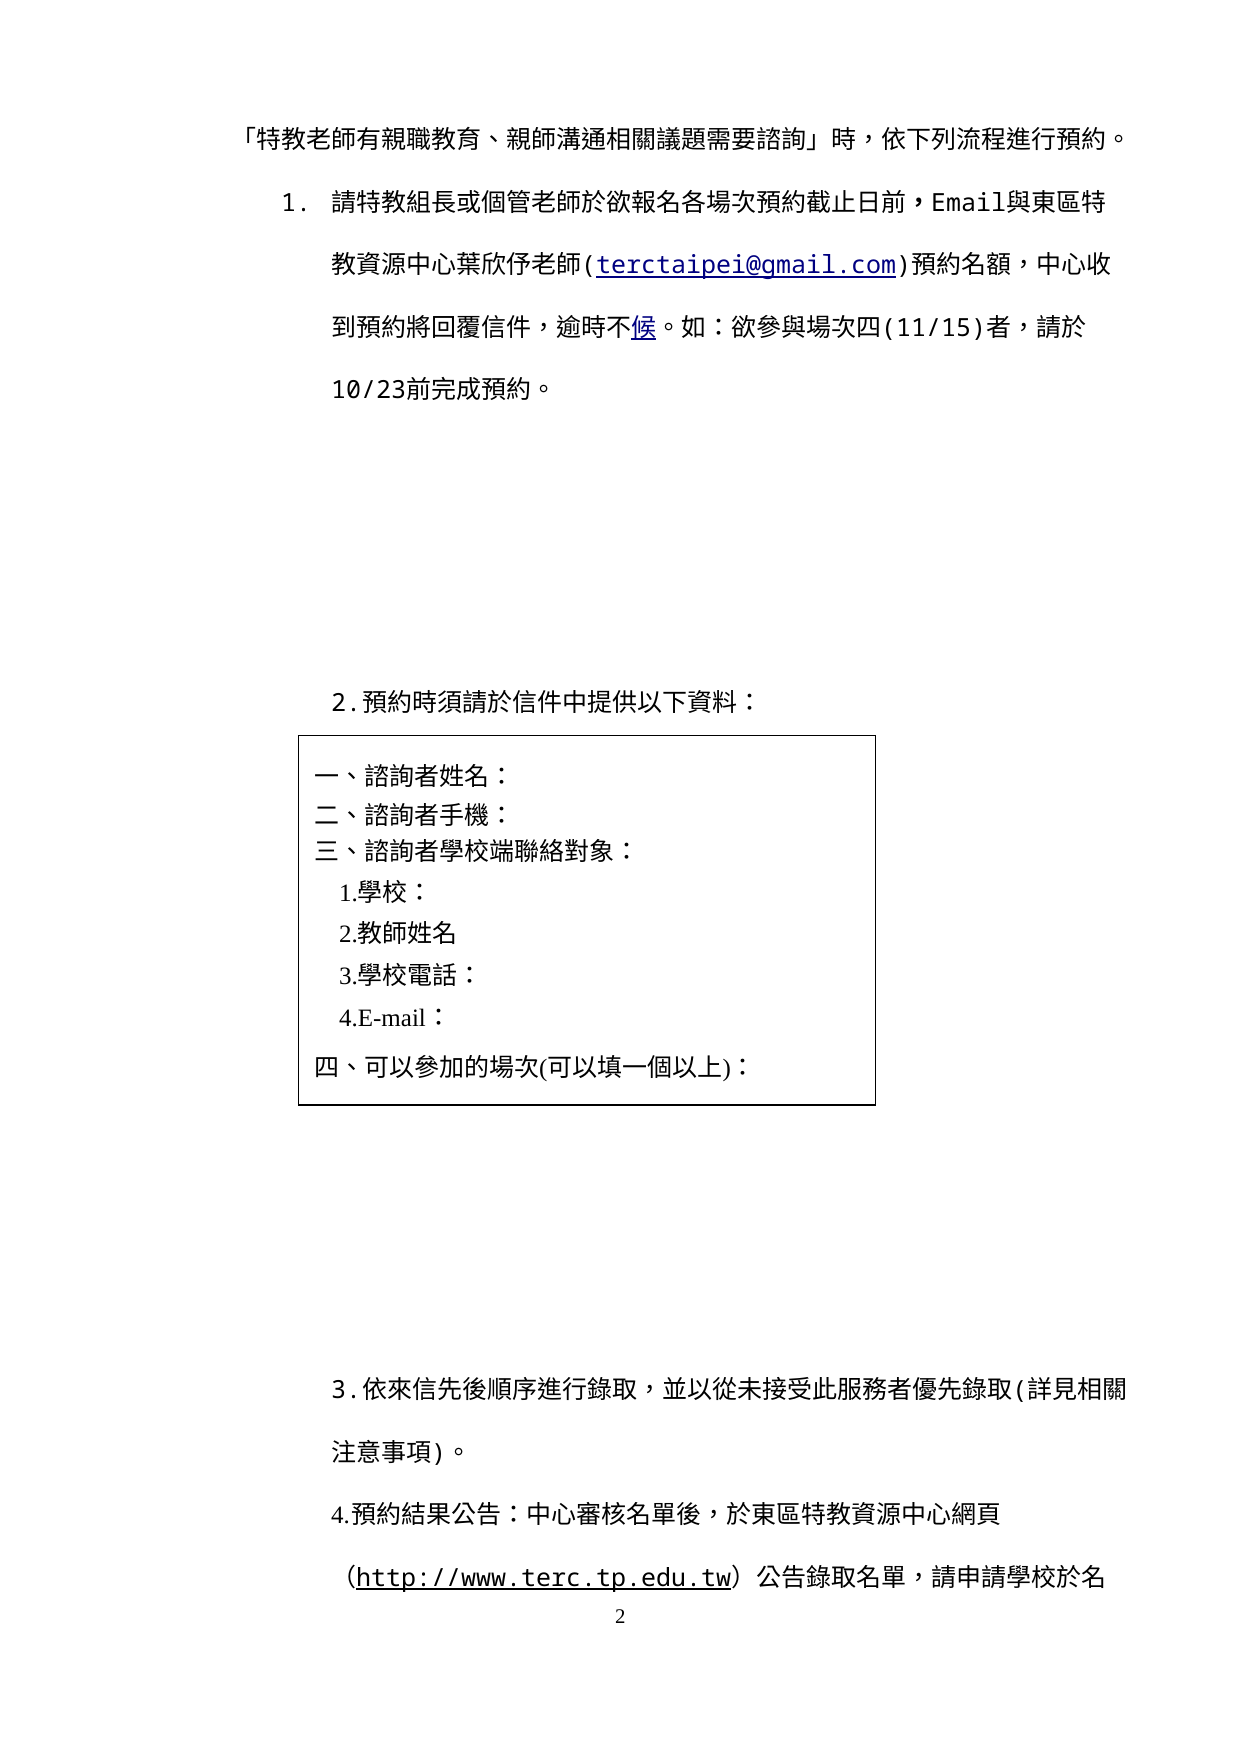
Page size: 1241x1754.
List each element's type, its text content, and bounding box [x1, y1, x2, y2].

text 四、可以參加的場次(可以填一個以上)： [314, 1034, 860, 1087]
list 預約時須請於信件中提供以下資料： [331, 659, 1128, 721]
text 2.教師姓名 [339, 909, 860, 951]
text 3.學校電話： [339, 951, 860, 993]
list 依來信先後順序進行錄取，並以從未接受此服務者優先錄取(詳見相關注意事項)。 [331, 1346, 1128, 1471]
text 一、諮詢者姓名： [314, 743, 860, 795]
list 預約結果公告：中心審核名單後，於東區特教資源中心網頁（http://www.terc.tp.edu.tw）公告錄取名單，請申請學校於名 [331, 1471, 1128, 1596]
list 請特教組長或個管老師於欲報名各場次預約截止日前，Email與東區特教資源中心葉欣伃老師(terctaipei@gmail.com)預約名額，中心收到預約將回覆信件，逾時不候。如：欲參與場次四(11/15)者，請於10/23前完成預約。 [281, 159, 1128, 409]
text 1.學校： [339, 868, 860, 909]
text 4.E-mail： [339, 993, 860, 1034]
text 二、諮詢者手機： [314, 795, 860, 832]
text (一)進行預約：當「家長有諮詢需求」或「學校特教組評估家長有諮詢需求」或「特教老師有親職教育、親師溝通相關議題需要諮詢」時，依下列流程進行預約。 [231, 96, 1128, 159]
text 三、諮詢者學校端聯絡對象： [314, 832, 860, 868]
